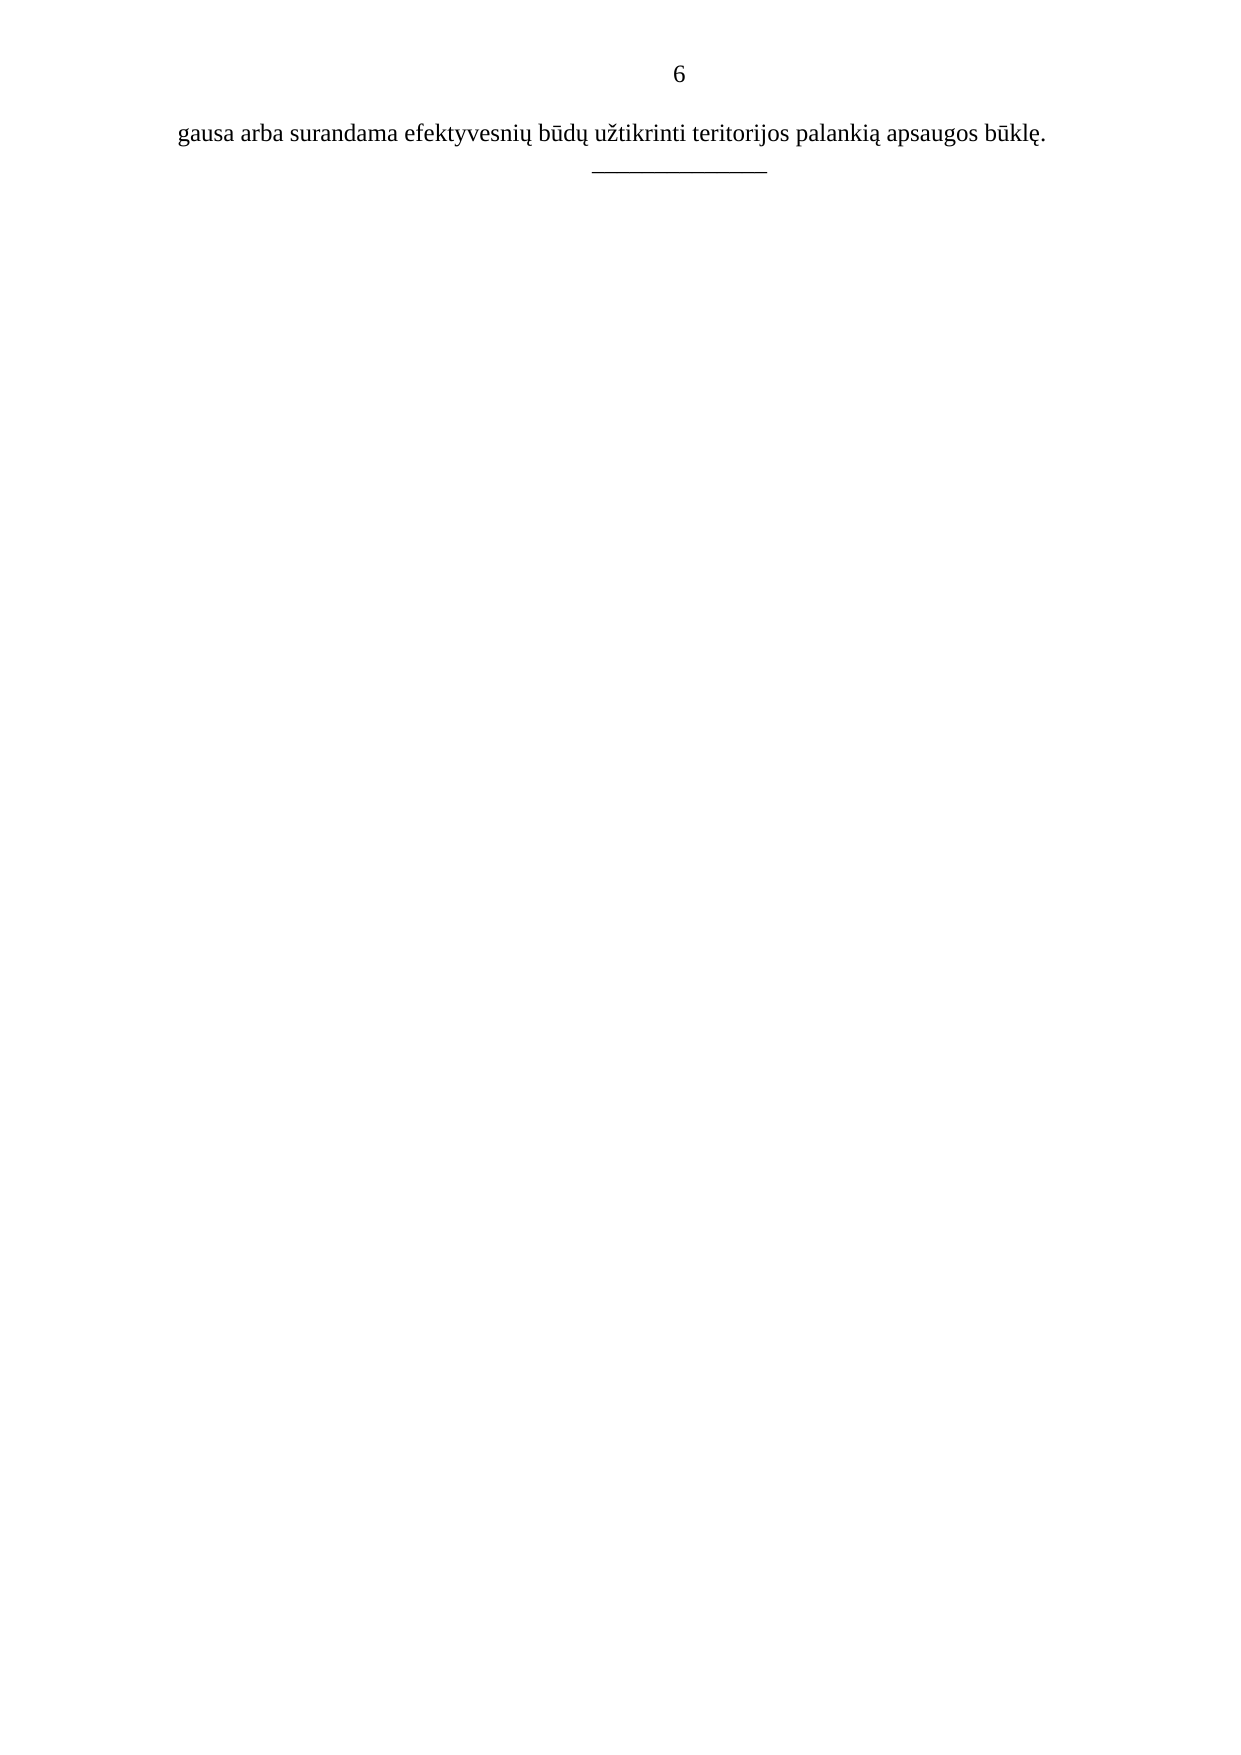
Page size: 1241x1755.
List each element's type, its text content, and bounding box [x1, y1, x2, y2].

text gausa arba surandama efektyvesnių būdų užtikrinti teritorijos palankią apsaugos būklę. [177, 118, 1181, 147]
text ______________ [177, 147, 1181, 176]
